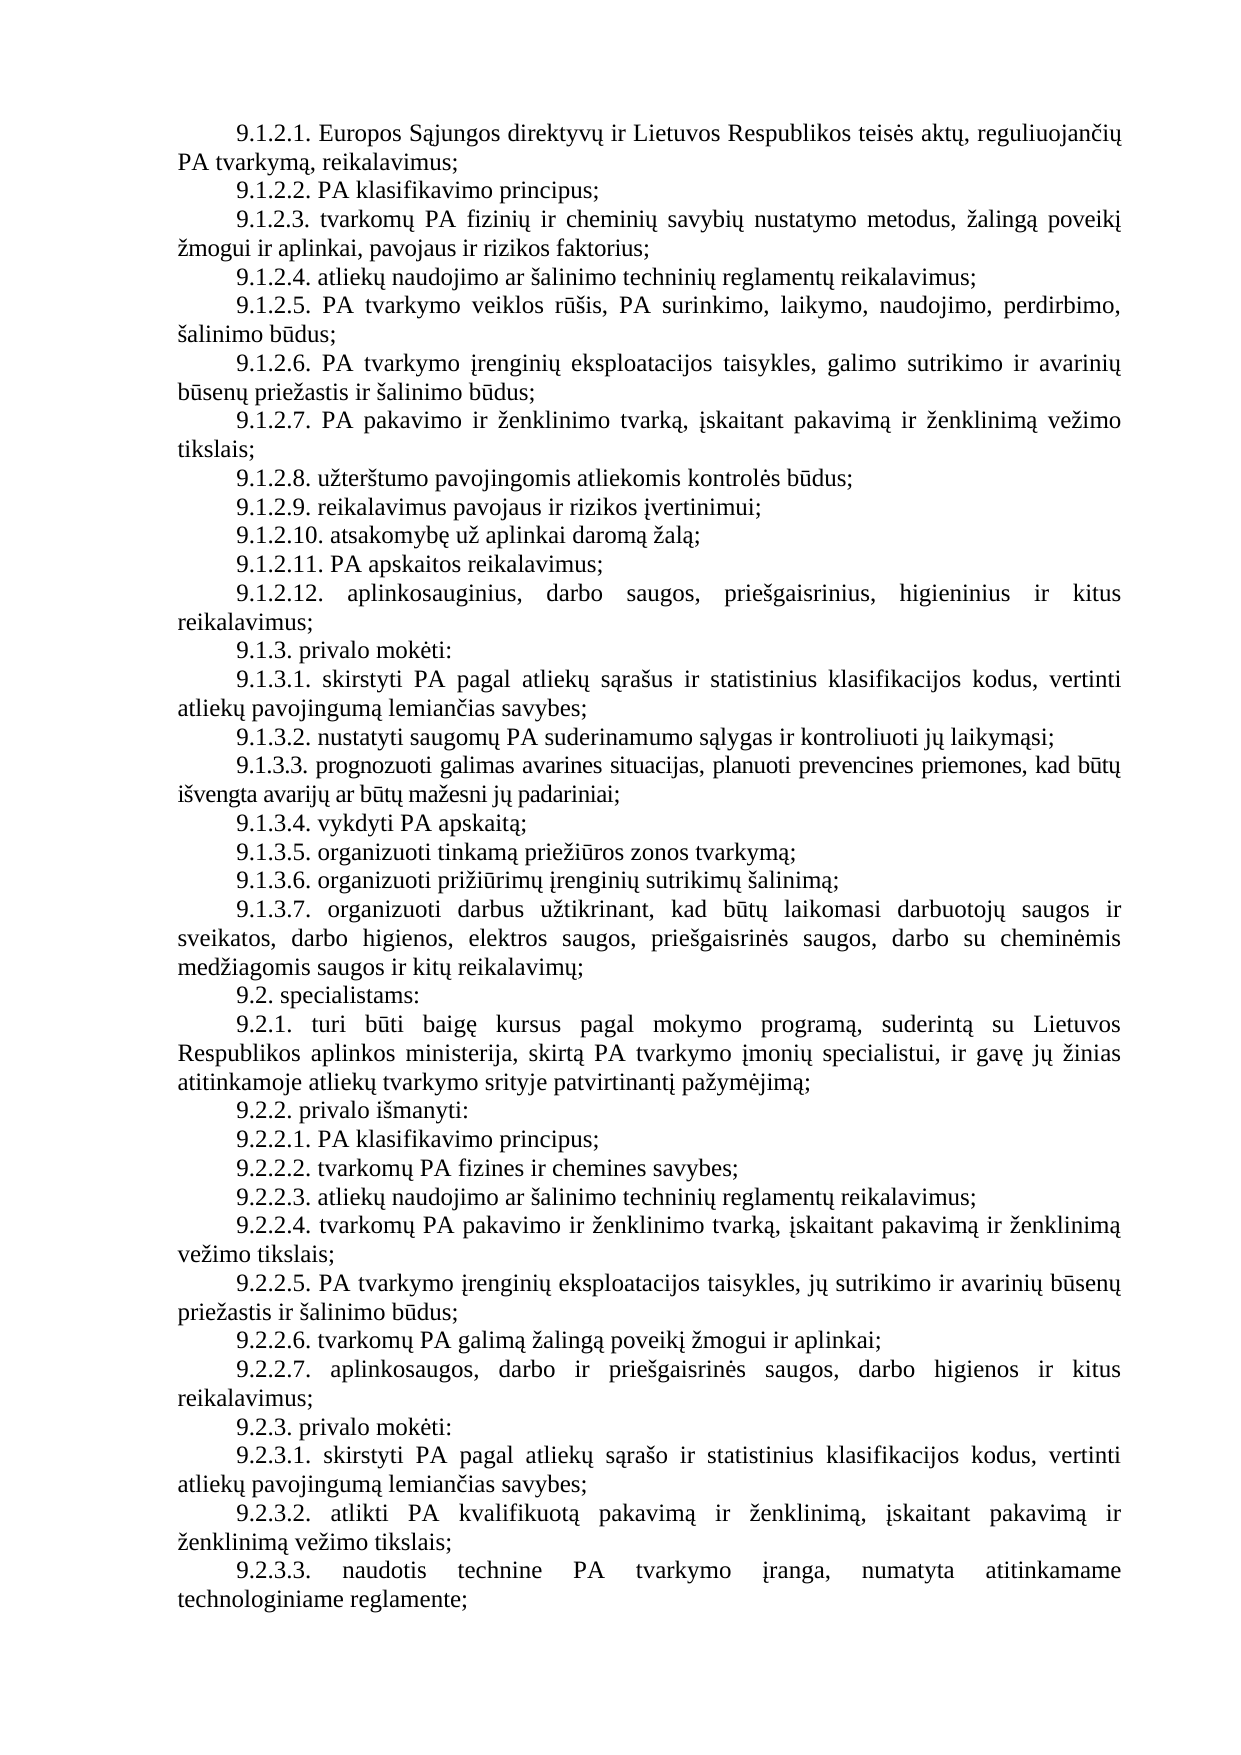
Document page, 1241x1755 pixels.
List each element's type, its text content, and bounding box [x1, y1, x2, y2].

text 9.1.2.8. užterštumo pavojingomis atliekomis kontrolės būdus; [177, 463, 1122, 492]
text 9.1.2.2. PA klasifikavimo principus; [177, 176, 1122, 204]
text 9.2.3.3. naudotis technine PA tvarkymo įranga, numatyta atitinkamame technologiniame reglamente; [177, 1556, 1122, 1613]
text 9.2.3.1. skirstyti PA pagal atliekų sąrašo ir statistinius klasifikacijos kodus, vertinti atliekų pavojingumą lemiančias savybes; [177, 1441, 1122, 1498]
text 9.1.2.12. aplinkosauginius, darbo saugos, priešgaisrinius, higieninius ir kitus reikalavimus; [177, 578, 1122, 636]
text 9.1.3.4. vykdyti PA apskaitą; [177, 808, 1122, 837]
text 9.1.3.7. organizuoti darbus užtikrinant, kad būtų laikomasi darbuotojų saugos ir sveikatos, darbo higienos, elektros saugos, priešgaisrinės saugos, darbo su cheminėmis medžiagomis saugos ir kitų reikalavimų; [177, 894, 1122, 981]
text 9.2.2.4. tvarkomų PA pakavimo ir ženklinimo tvarką, įskaitant pakavimą ir ženklinimą vežimo tikslais; [177, 1211, 1122, 1268]
text 9.1.3.6. organizuoti prižiūrimų įrenginių sutrikimų šalinimą; [177, 866, 1122, 894]
text 9.2.2.7. aplinkosaugos, darbo ir priešgaisrinės saugos, darbo higienos ir kitus reikalavimus; [177, 1354, 1122, 1412]
text 9.2.1. turi būti baigę kursus pagal mokymo programą, suderintą su Lietuvos Respublikos aplinkos ministerija, skirtą PA tvarkymo įmonių specialistui, ir gavę jų žinias atitinkamoje atliekų tvarkymo srityje patvirtinantį pažymėjimą; [177, 1009, 1122, 1096]
text 9.2.2.5. PA tvarkymo įrenginių eksploatacijos taisykles, jų sutrikimo ir avarinių būsenų priežastis ir šalinimo būdus; [177, 1268, 1122, 1326]
text 9.2.2.2. tvarkomų PA fizines ir chemines savybes; [177, 1153, 1122, 1182]
text 9.1.2.6. PA tvarkymo įrenginių eksploatacijos taisykles, galimo sutrikimo ir avarinių būsenų priežastis ir šalinimo būdus; [177, 348, 1122, 406]
text 9.2. specialistams: [177, 981, 1122, 1009]
text 9.1.2.10. atsakomybę už aplinkai daromą žalą; [177, 521, 1122, 549]
text 9.1.2.9. reikalavimus pavojaus ir rizikos įvertinimui; [177, 492, 1122, 521]
text 9.1.3. privalo mokėti: [177, 636, 1122, 664]
text 9.1.2.7. PA pakavimo ir ženklinimo tvarką, įskaitant pakavimą ir ženklinimą vežimo tikslais; [177, 406, 1122, 463]
text 9.2.2.3. atliekų naudojimo ar šalinimo techninių reglamentų reikalavimus; [177, 1182, 1122, 1211]
text 9.1.3.2. nustatyti saugomų PA suderinamumo sąlygas ir kontroliuoti jų laikymąsi; [177, 722, 1122, 751]
text 9.2.2. privalo išmanyti: [177, 1096, 1122, 1124]
text 9.2.3. privalo mokėti: [177, 1412, 1122, 1441]
text 9.1.3.1. skirstyti PA pagal atliekų sąrašus ir statistinius klasifikacijos kodus, vertinti atliekų pavojingumą lemiančias savybes; [177, 664, 1122, 722]
text 9.1.2.5. PA tvarkymo veiklos rūšis, PA surinkimo, laikymo, naudojimo, perdirbimo, šalinimo būdus; [177, 291, 1122, 348]
text 9.2.2.6. tvarkomų PA galimą žalingą poveikį žmogui ir aplinkai; [177, 1326, 1122, 1354]
text 9.2.3.2. atlikti PA kvalifikuotą pakavimą ir ženklinimą, įskaitant pakavimą ir ženklinimą vežimo tikslais; [177, 1498, 1122, 1556]
text 9.1.3.5. organizuoti tinkamą priežiūros zonos tvarkymą; [177, 837, 1122, 866]
text 9.1.2.1. Europos Sąjungos direktyvų ir Lietuvos Respublikos teisės aktų, reguliuojančių PA tvarkymą, reikalavimus; [177, 118, 1122, 176]
text 9.2.2.1. PA klasifikavimo principus; [177, 1124, 1122, 1153]
text 9.1.2.3. tvarkomų PA fizinių ir cheminių savybių nustatymo metodus, žalingą poveikį žmogui ir aplinkai, pavojaus ir rizikos faktorius; [177, 204, 1122, 262]
text 9.1.2.4. atliekų naudojimo ar šalinimo techninių reglamentų reikalavimus; [177, 262, 1122, 291]
text 9.1.3.3. prognozuoti galimas avarines situacijas, planuoti prevencines priemones, kad būtų išvengta avarijų ar būtų mažesni jų padariniai; [177, 751, 1122, 808]
text 9.1.2.11. PA apskaitos reikalavimus; [177, 549, 1122, 578]
